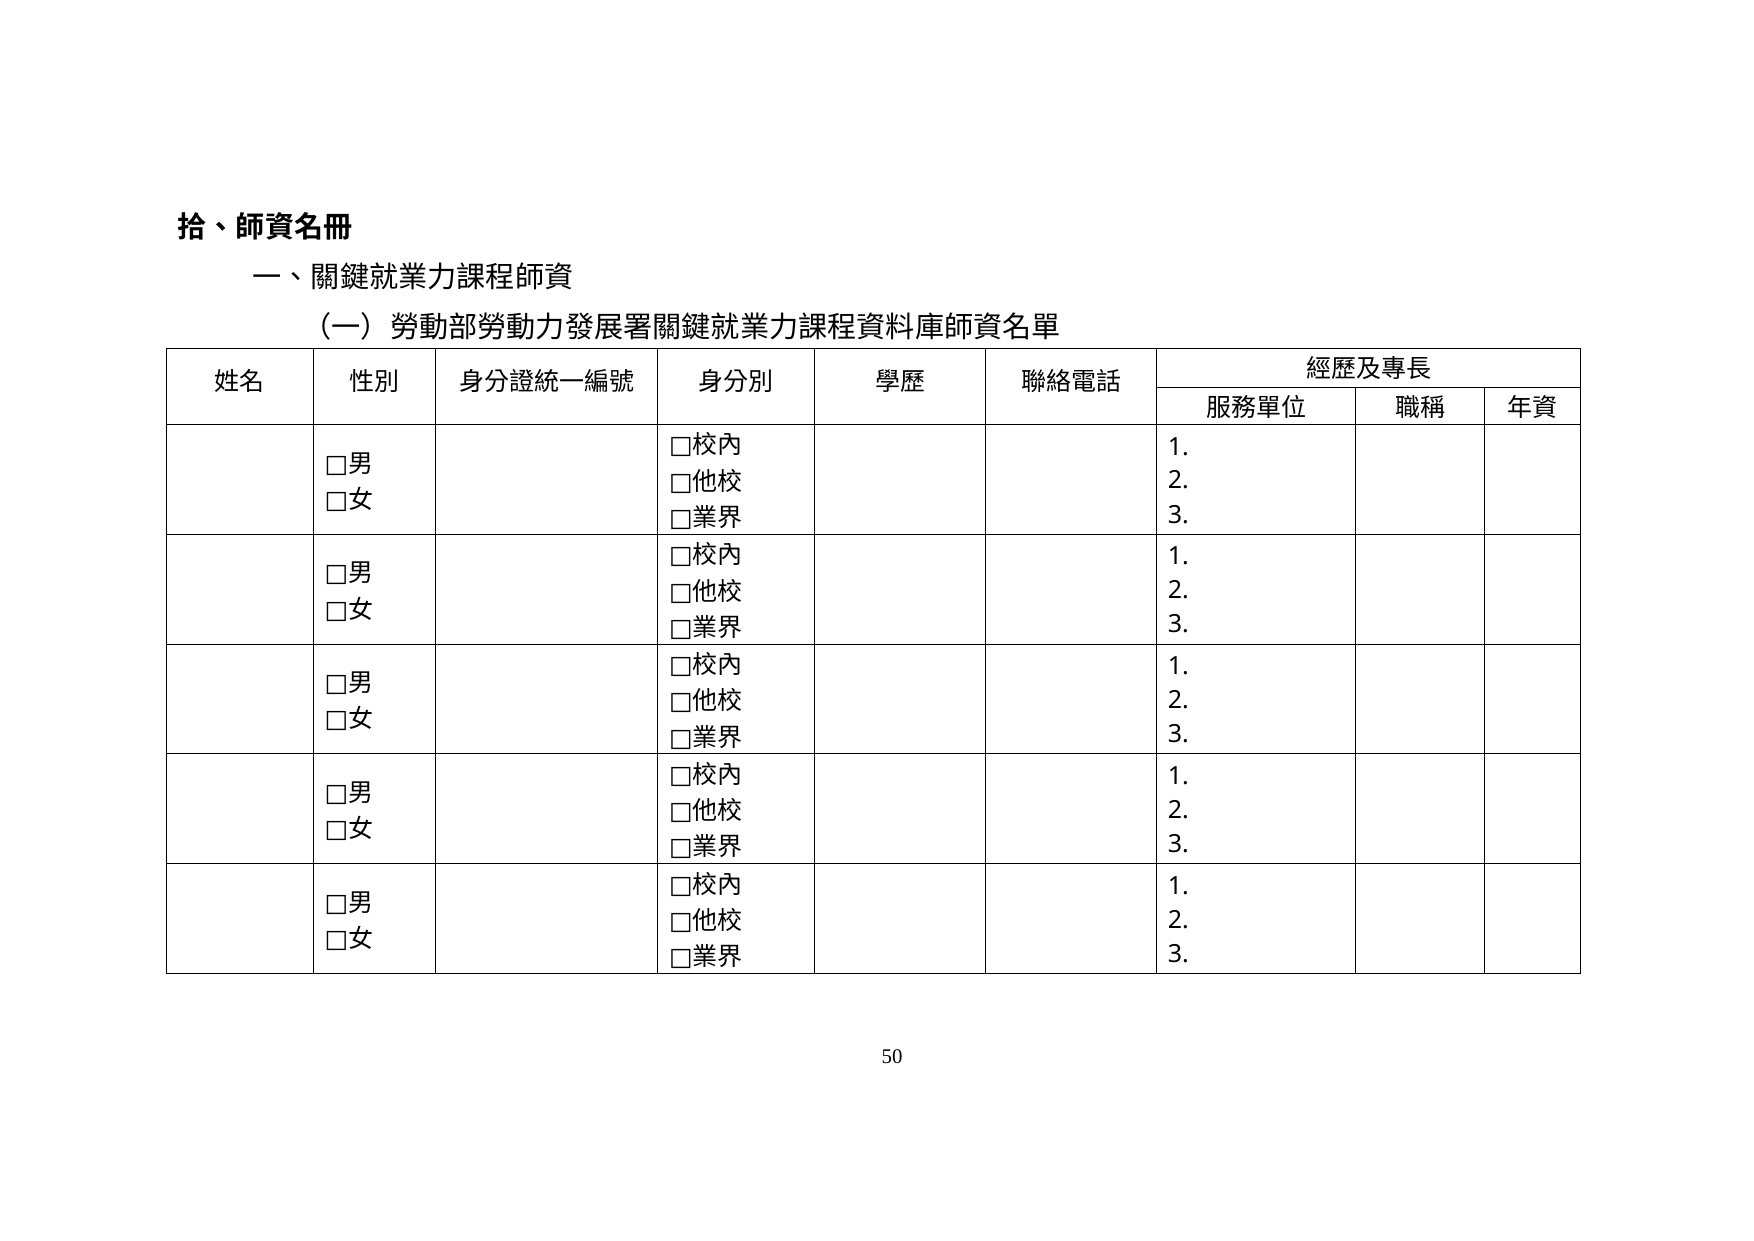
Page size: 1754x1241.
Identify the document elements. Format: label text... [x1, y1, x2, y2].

table_cell 服務單位 [1157, 388, 1355, 424]
subtitle 一、關鍵就業力課程師資 [252, 248, 1606, 298]
table_cell [815, 864, 985, 973]
table_cell [1485, 645, 1580, 753]
table_cell 1. 2. 3. [1157, 864, 1355, 973]
table_cell 1. 2. 3. [1157, 425, 1355, 534]
table_header 聯絡電話 [986, 349, 1156, 424]
table_cell [986, 754, 1156, 863]
table_cell [1356, 535, 1484, 643]
table_cell [436, 754, 657, 863]
table_cell [986, 425, 1156, 534]
table_cell 年資 [1485, 388, 1580, 424]
table_cell [436, 864, 657, 973]
table_cell □校內 □他校 □業界 [658, 645, 814, 753]
table_cell [1485, 535, 1580, 643]
table_header 姓名 [167, 349, 313, 424]
table_cell [815, 535, 985, 643]
table_cell □男 □女 [314, 535, 435, 643]
table_cell 職稱 [1356, 388, 1484, 424]
table_cell □男 □女 [314, 645, 435, 753]
table_header 學歷 [815, 349, 985, 424]
table_cell [167, 425, 313, 534]
table_cell [815, 754, 985, 863]
table_cell [986, 535, 1156, 643]
table_cell [1356, 864, 1484, 973]
table_cell [1485, 864, 1580, 973]
table_cell □校內 □他校 □業界 [658, 864, 814, 973]
table_cell [436, 535, 657, 643]
table_cell 1. 2. 3. [1157, 645, 1355, 753]
table_header 身分證統一編號 [436, 349, 657, 424]
table_header 性別 [314, 349, 435, 424]
table_header 身分別 [658, 349, 814, 424]
table_cell [815, 645, 985, 753]
table_cell □校內 □他校 □業界 [658, 535, 814, 643]
table_cell [986, 645, 1156, 753]
table_cell □男 □女 [314, 425, 435, 534]
table_cell 1. 2. 3. [1157, 535, 1355, 643]
table_cell □男 □女 [314, 754, 435, 863]
subtitle 拾、師資名冊 [177, 198, 1606, 248]
table_cell [1356, 754, 1484, 863]
table_cell 1. 2. 3. [1157, 754, 1355, 863]
table_cell [167, 864, 313, 973]
subtitle （一）勞動部勞動力發展署關鍵就業力課程資料庫師資名單 [302, 298, 1606, 348]
table_cell [167, 535, 313, 643]
table_cell □男 □女 [314, 864, 435, 973]
table_cell [167, 754, 313, 863]
table_cell [1485, 425, 1580, 534]
table_cell [1485, 754, 1580, 863]
table_cell [1356, 645, 1484, 753]
table_cell □校內 □他校 □業界 [658, 754, 814, 863]
table_cell [815, 425, 985, 534]
table_cell [167, 645, 313, 753]
table_cell [436, 425, 657, 534]
table_cell [986, 864, 1156, 973]
table_header 經歷及專長 [1157, 349, 1580, 387]
table_cell [1356, 425, 1484, 534]
table_cell □校內 □他校 □業界 [658, 425, 814, 534]
table_cell [436, 645, 657, 753]
